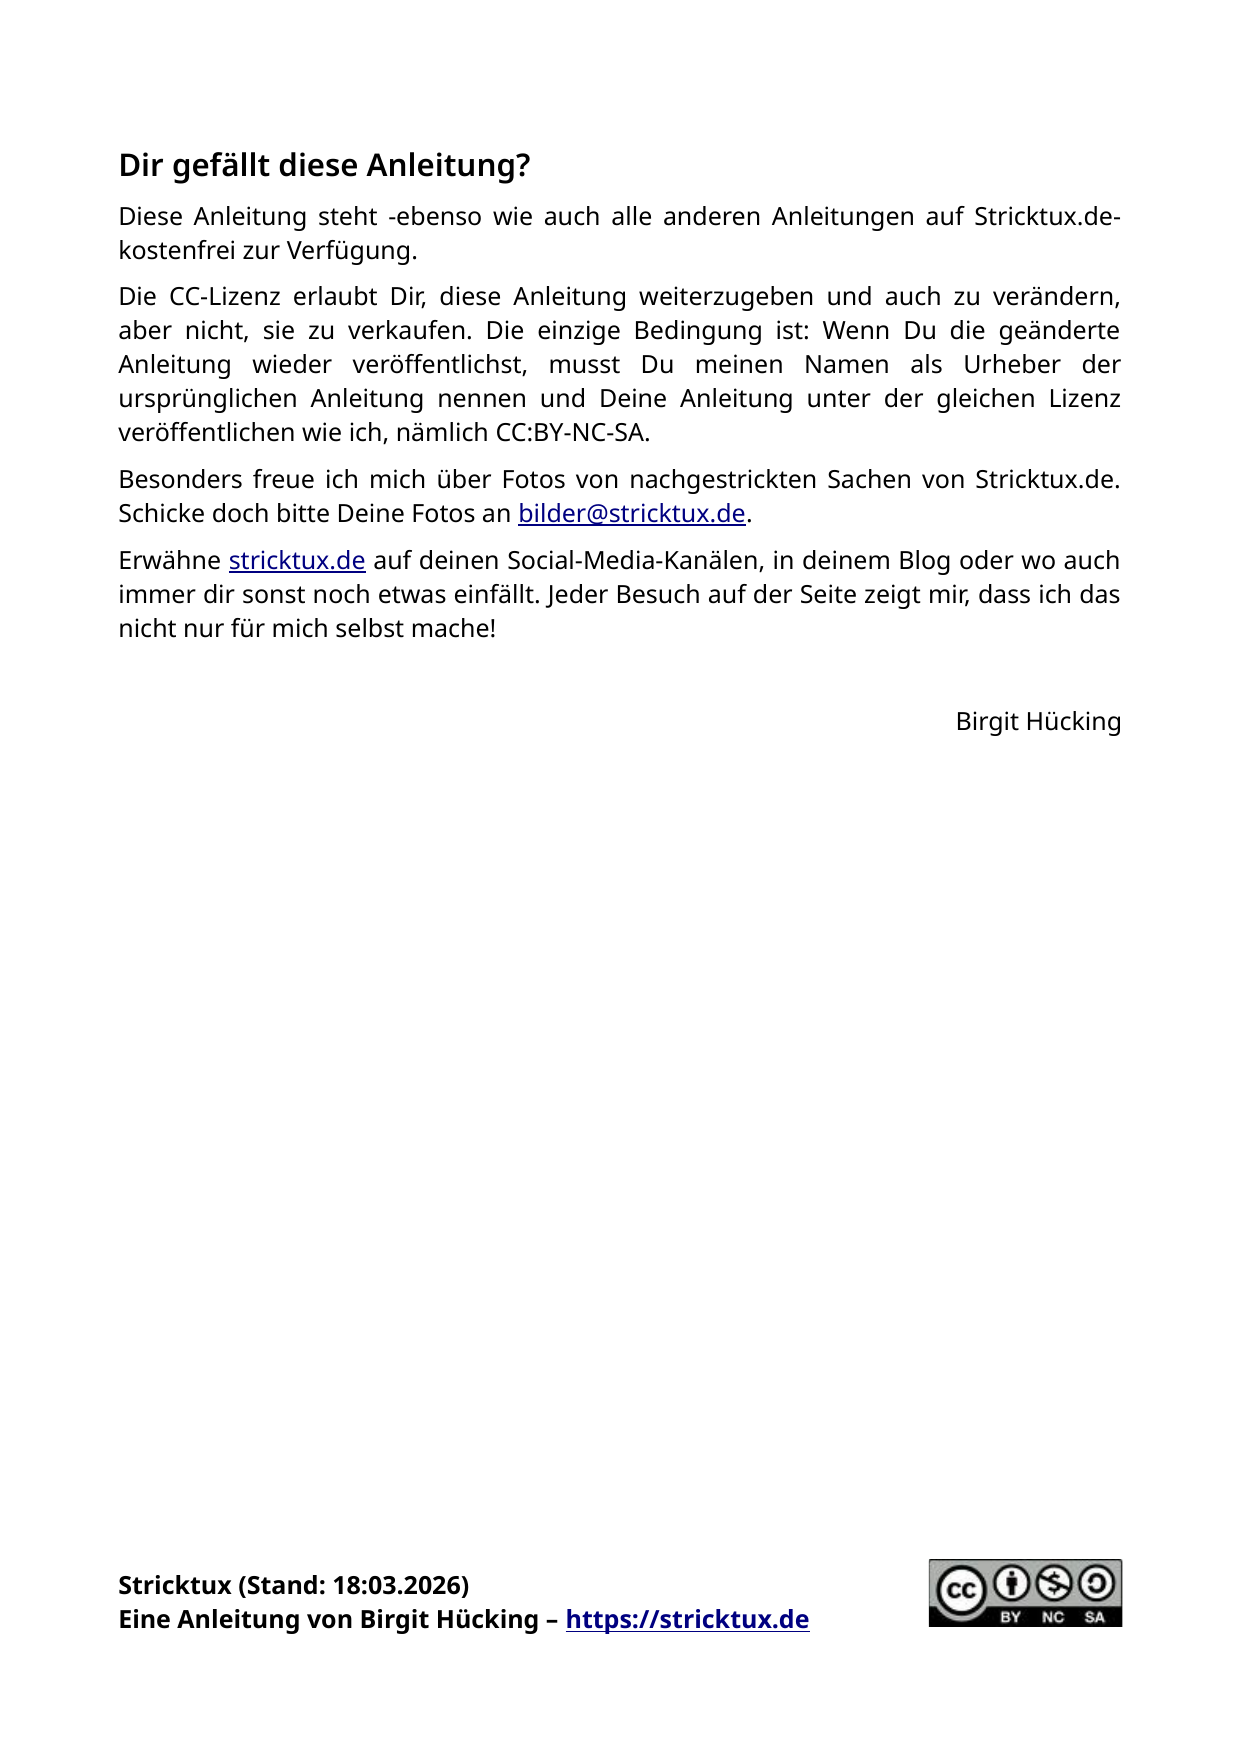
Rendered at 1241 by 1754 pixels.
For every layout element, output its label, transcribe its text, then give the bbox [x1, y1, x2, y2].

picture [928, 1559, 1123, 1627]
text Birgit Hücking [118, 703, 1122, 738]
text Diese Anleitung steht -ebenso wie auch alle anderen Anleitungen auf Stricktux.de- kostenfrei zur Verfügung. [118, 198, 1122, 266]
subtitle Dir gefällt diese Anleitung? [118, 143, 1122, 186]
text Die CC-Lizenz erlaubt Dir, diese Anleitung weiterzugeben und auch zu verändern, aber nicht, sie zu verkaufen. Die einzige Bedingung ist: Wenn Du die geänderte Anleitung wieder veröffentlichst, musst Du meinen Namen als Urheber der ursprünglichen Anleitung nennen und Deine Anleitung unter der gleichen Lizenz veröffentlichen wie ich, nämlich CC:BY-NC-SA. [118, 279, 1122, 449]
text Erwähne stricktux.de auf deinen Social-Media-Kanälen, in deinem Blog oder wo auch immer dir sonst noch etwas einfällt. Jeder Besuch auf der Seite zeigt mir, dass ich das nicht nur für mich selbst mache! [118, 542, 1122, 644]
text Besonders freue ich mich über Fotos von nachgestrickten Sachen von Stricktux.de. Schicke doch bitte Deine Fotos an bilder@stricktux.de. [118, 462, 1122, 530]
